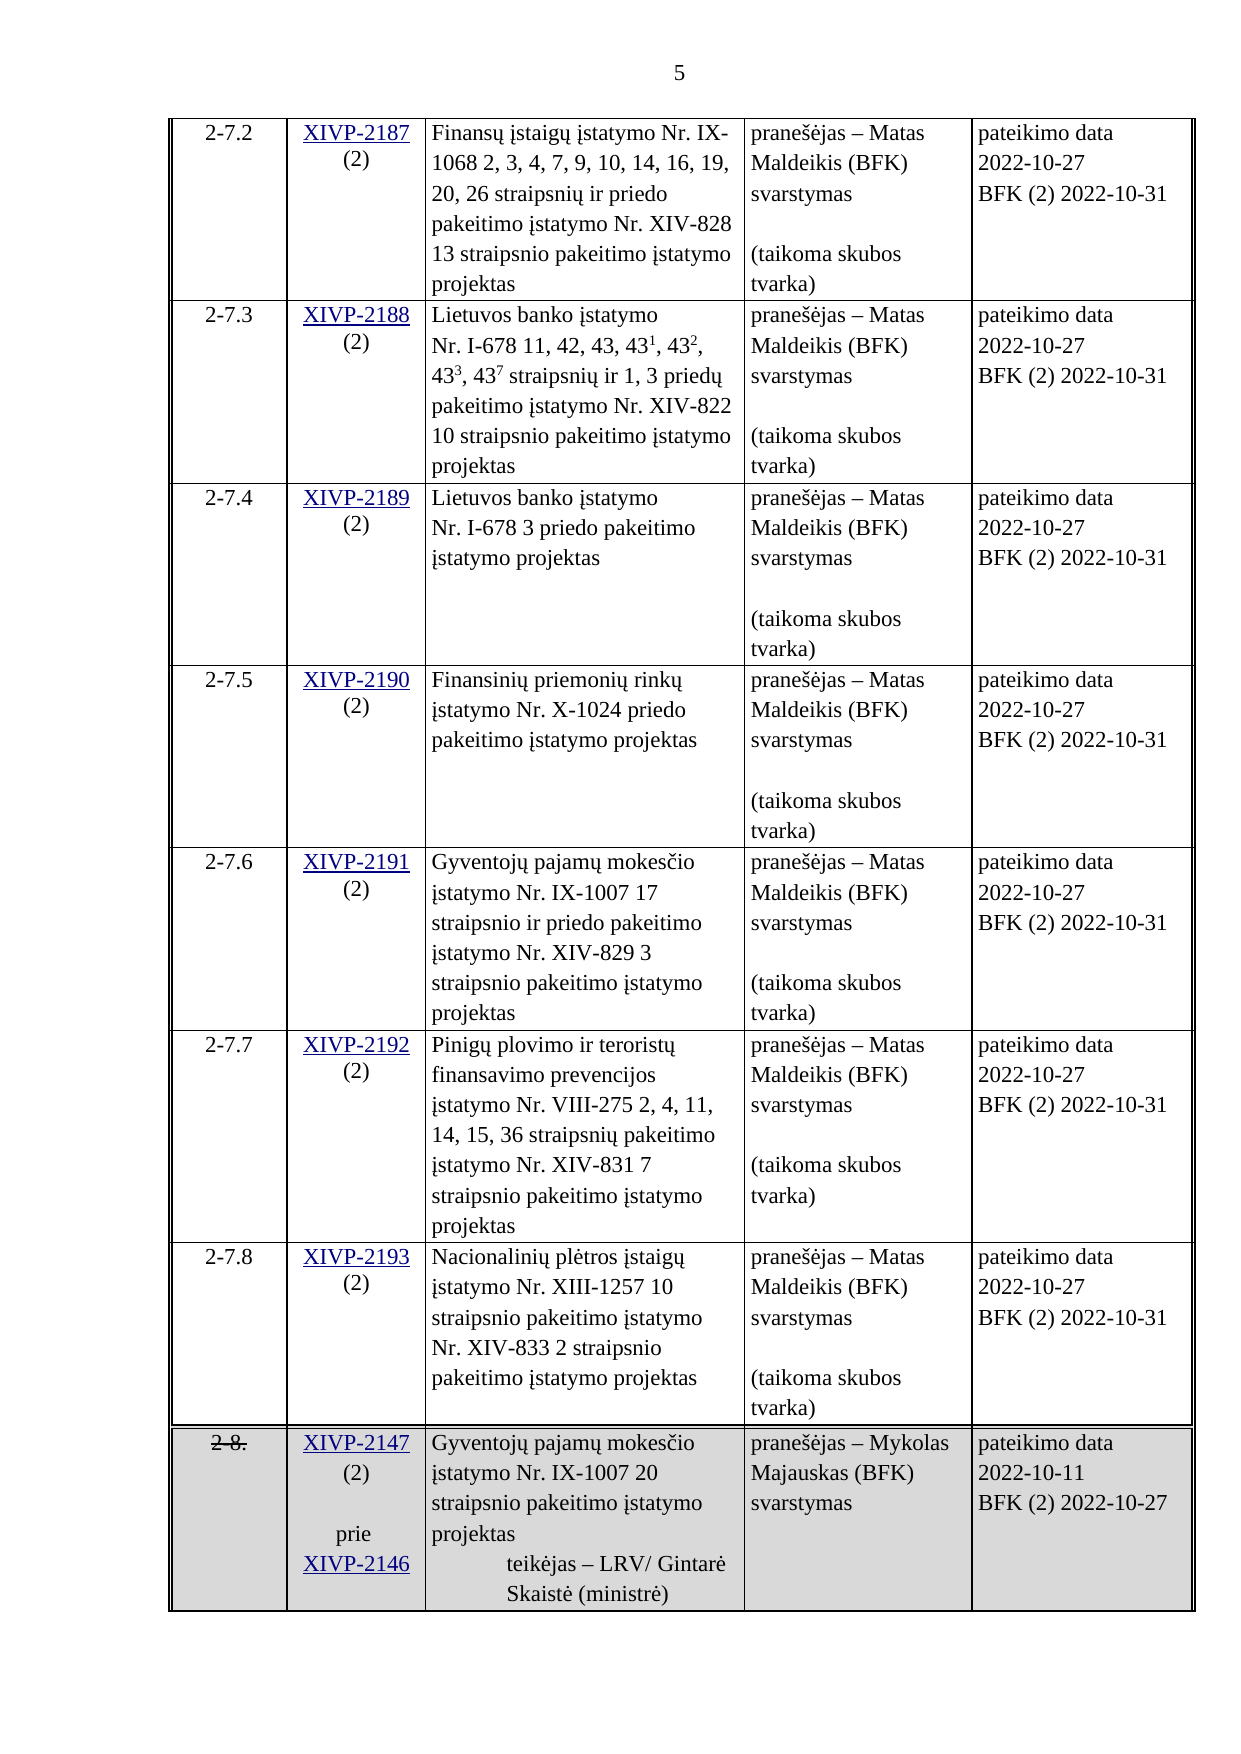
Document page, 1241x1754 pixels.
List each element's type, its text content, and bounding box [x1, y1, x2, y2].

table_cell pranešėjas – Matas Maldeikis (BFK) svarstymas (taikoma skubos tvarka) [745, 119, 971, 300]
table_cell XIVP-2192 (2) [288, 1031, 425, 1242]
table_cell pranešėjas – Matas Maldeikis (BFK) svarstymas (taikoma skubos tvarka) [745, 848, 971, 1029]
table_cell pateikimo data 2022-10-11 BFK (2) 2022-10-27 [973, 1429, 1191, 1610]
table_cell XIVP-2193 (2) [288, 1243, 425, 1424]
table_cell pateikimo data 2022-10-27 BFK (2) 2022-10-31 [973, 848, 1191, 1029]
table_cell pateikimo data 2022-10-27 BFK (2) 2022-10-31 [973, 484, 1191, 665]
table_cell pateikimo data 2022-10-27 BFK (2) 2022-10-31 [973, 666, 1191, 847]
table_cell 2-7.4 [173, 484, 286, 665]
table_cell Finansų įstaigų įstatymo Nr. IX-1068 2, 3, 4, 7, 9, 10, 14, 16, 19, 20, 26 straipsnių ir priedo pakeitimo įstatymo Nr. XIV-828 13 straipsnio pakeitimo įstatymo projektas [426, 119, 744, 300]
table_cell 2-7.7 [173, 1031, 286, 1242]
table_cell Gyventojų pajamų mokesčio įstatymo Nr. IX-1007 17 straipsnio ir priedo pakeitimo įstatymo Nr. XIV-829 3 straipsnio pakeitimo įstatymo projektas [426, 848, 744, 1029]
table_cell pateikimo data 2022-10-27 BFK (2) 2022-10-31 [973, 1243, 1191, 1424]
table_cell pranešėjas – Matas Maldeikis (BFK) svarstymas (taikoma skubos tvarka) [745, 1243, 971, 1424]
table_cell Gyventojų pajamų mokesčio įstatymo Nr. IX-1007 20 straipsnio pakeitimo įstatymo projektas teikėjas – LRV/ Gintarė Skaistė (ministrė) [426, 1429, 744, 1610]
table_cell XIVP-2188 (2) [288, 301, 425, 483]
table_cell 2-7.6 [173, 848, 286, 1029]
table_cell XIVP-2187 (2) [288, 119, 425, 300]
table_cell pranešėjas – Mykolas Majauskas (BFK) svarstymas [745, 1429, 971, 1610]
table_cell Nacionalinių plėtros įstaigų įstatymo Nr. XIII-1257 10 straipsnio pakeitimo įstatymo Nr. XIV-833 2 straipsnio pakeitimo įstatymo projektas [426, 1243, 744, 1424]
table_cell pranešėjas – Matas Maldeikis (BFK) svarstymas (taikoma skubos tvarka) [745, 1031, 971, 1242]
table_cell pateikimo data 2022-10-27 BFK (2) 2022-10-31 [973, 1031, 1191, 1242]
table_cell pateikimo data 2022-10-27 BFK (2) 2022-10-31 [973, 301, 1191, 483]
table_cell 2-7.8 [173, 1243, 286, 1424]
table_cell XIVP-2189 (2) [288, 484, 425, 665]
table_cell Lietuvos banko įstatymo Nr. I-678 3 priedo pakeitimo įstatymo projektas [426, 484, 744, 665]
table_cell 2-7.2 [173, 119, 286, 300]
table_cell Finansinių priemonių rinkų įstatymo Nr. X-1024 priedo pakeitimo įstatymo projektas [426, 666, 744, 847]
table_cell 2-7.5 [173, 666, 286, 847]
table_cell pateikimo data 2022-10-27 BFK (2) 2022-10-31 [973, 119, 1191, 300]
table_cell pranešėjas – Matas Maldeikis (BFK) svarstymas (taikoma skubos tvarka) [745, 666, 971, 847]
table_cell pranešėjas – Matas Maldeikis (BFK) svarstymas (taikoma skubos tvarka) [745, 301, 971, 483]
table_cell Lietuvos banko įstatymo Nr. I-678 11, 42, 43, 431, 432, 433, 437 straipsnių ir 1, 3 priedų pakeitimo įstatymo Nr. XIV-822 10 straipsnio pakeitimo įstatymo projektas [426, 301, 744, 483]
table_cell XIVP-2190 (2) [288, 666, 425, 847]
table_cell 2-8. [173, 1429, 286, 1610]
table_cell Pinigų plovimo ir teroristų finansavimo prevencijos įstatymo Nr. VIII-275 2, 4, 11, 14, 15, 36 straipsnių pakeitimo įstatymo Nr. XIV-831 7 straipsnio pakeitimo įstatymo projektas [426, 1031, 744, 1242]
table_cell XIVP-2191 (2) [288, 848, 425, 1029]
table_cell XIVP-2147 (2) prie XIVP-2146 [288, 1429, 425, 1610]
table_cell 2-7.3 [173, 301, 286, 483]
table_cell pranešėjas – Matas Maldeikis (BFK) svarstymas (taikoma skubos tvarka) [745, 484, 971, 665]
